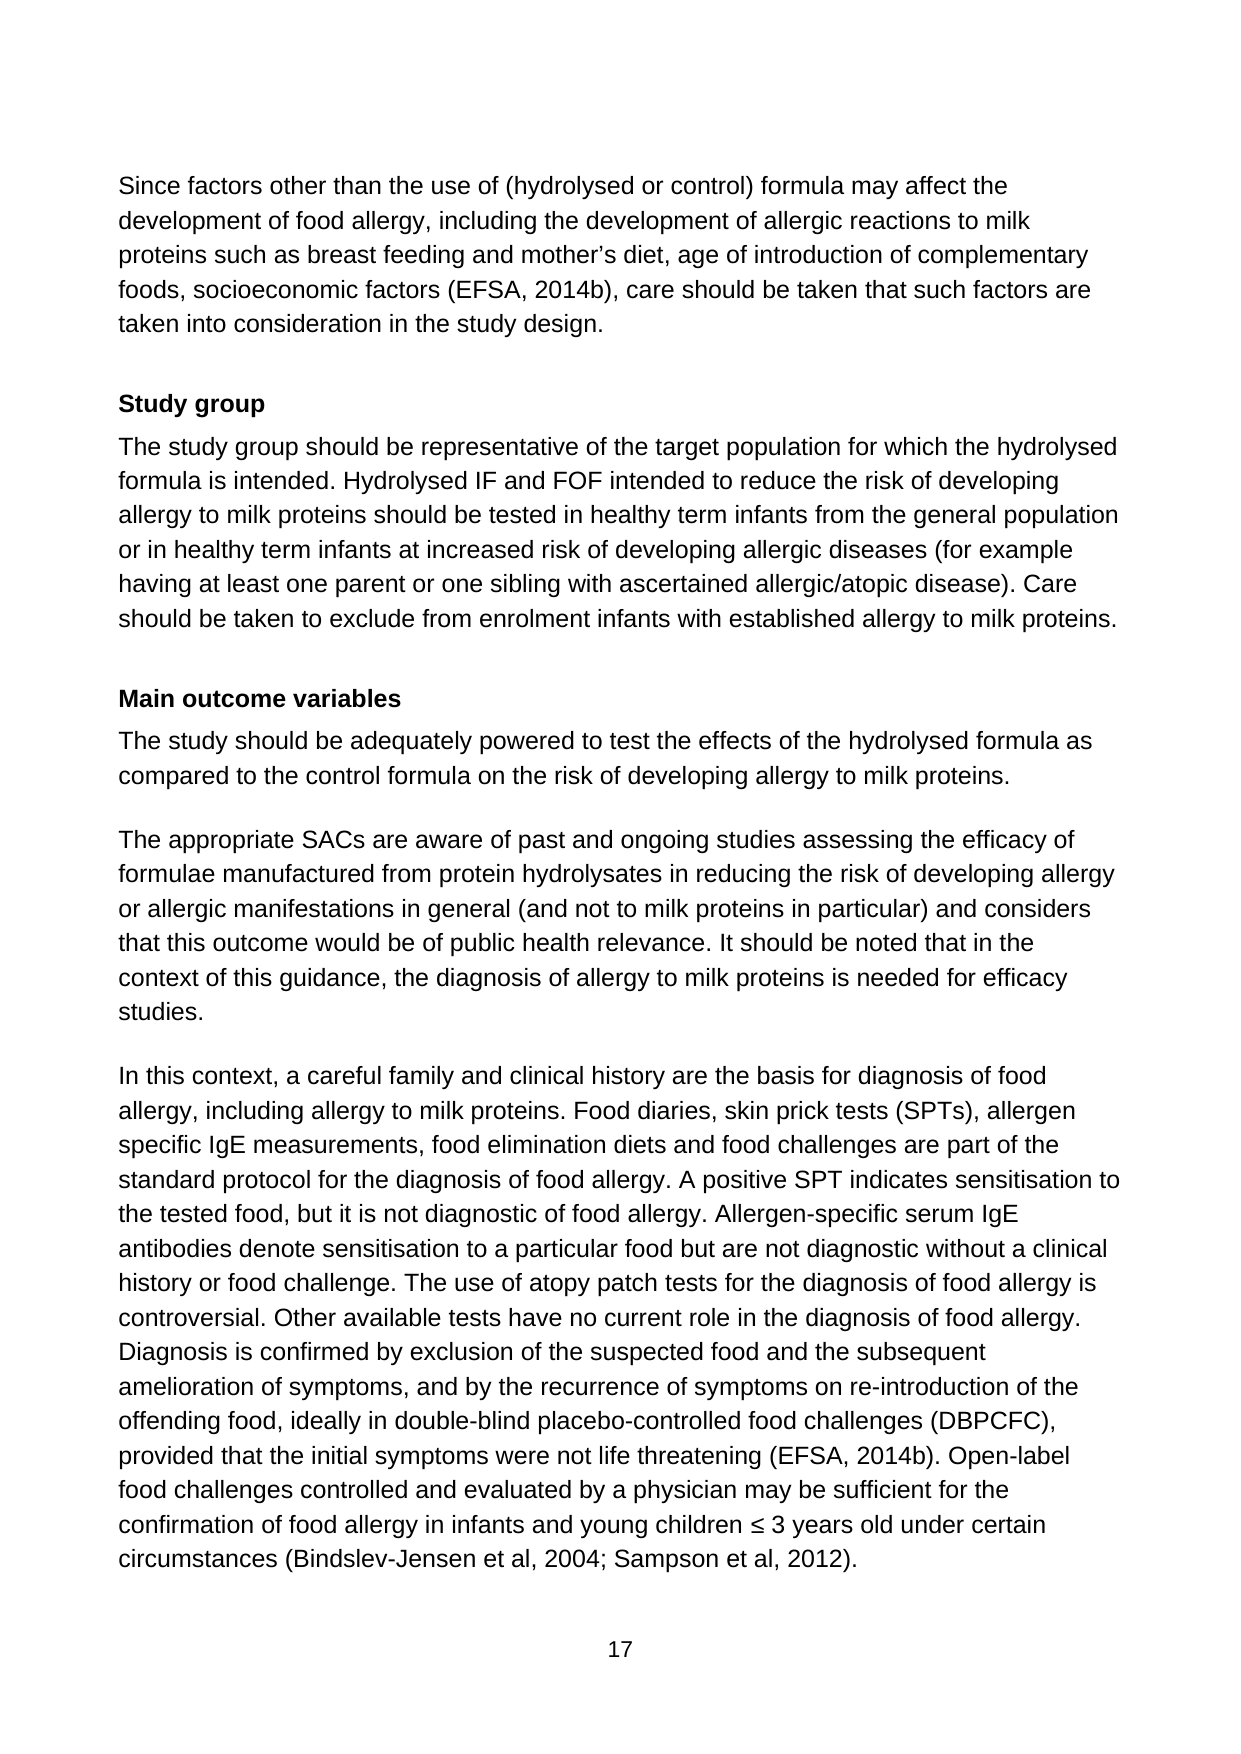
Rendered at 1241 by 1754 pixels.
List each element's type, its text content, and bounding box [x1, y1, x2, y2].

text The study should be adequately powered to test the effects of the hydrolysed formula as compared to the control formula on the risk of developing allergy to milk proteins. [118, 726, 1122, 789]
text The appropriate SACs are aware of past and ongoing studies assessing the efficacy of formulae manufactured from protein hydrolysates in reducing the risk of developing allergy or allergic manifestations in general (and not to milk proteins in particular) and considers that this outcome would be of public health relevance. It should be noted that in the context of this guidance, the diagnosis of allergy to milk proteins is needed for efficacy studies. [118, 825, 1122, 1026]
subtitle Main outcome variables [118, 681, 1122, 714]
text Since factors other than the use of (hydrolysed or control) formula may affect the development of food allergy, including the development of allergic reactions to milk proteins such as breast feeding and mother’s diet, age of introduction of complementary foods, socioeconomic factors (EFSA, 2014b), care should be taken that such factors are taken into consideration in the study design. [118, 171, 1122, 338]
subtitle Study group [118, 386, 1122, 419]
text In this context, a careful family and clinical history are the basis for diagnosis of food allergy, including allergy to milk proteins. Food diaries, skin prick tests (SPTs), allergen specific IgE measurements, food elimination diets and food challenges are part of the standard protocol for the diagnosis of food allergy. A positive SPT indicates sensitisation to the tested food, but it is not diagnostic of food allergy. Allergen-specific serum IgE antibodies denote sensitisation to a particular food but are not diagnostic without a clinical history or food challenge. The use of atopy patch tests for the diagnosis of food allergy is controversial. Other available tests have no current role in the diagnosis of food allergy. Diagnosis is confirmed by exclusion of the suspected food and the subsequent amelioration of symptoms, and by the recurrence of symptoms on re-introduction of the offending food, ideally in double-blind placebo-controlled food challenges (DBPCFC), provided that the initial symptoms were not life threatening (EFSA, 2014b). Open-label food challenges controlled and evaluated by a physician may be sufficient for the confirmation of food allergy in infants and young children ≤ 3 years old under certain circumstances (Bindslev-Jensen et al, 2004; Sampson et al, 2012). [118, 1061, 1122, 1573]
text The study group should be representative of the target population for which the hydrolysed formula is intended. Hydrolysed IF and FOF intended to reduce the risk of developing allergy to milk proteins should be tested in healthy term infants from the general population or in healthy term infants at increased risk of developing allergic diseases (for example having at least one parent or one sibling with ascertained allergic/atopic disease). Care should be taken to exclude from enrolment infants with established allergy to milk proteins. [118, 432, 1122, 633]
